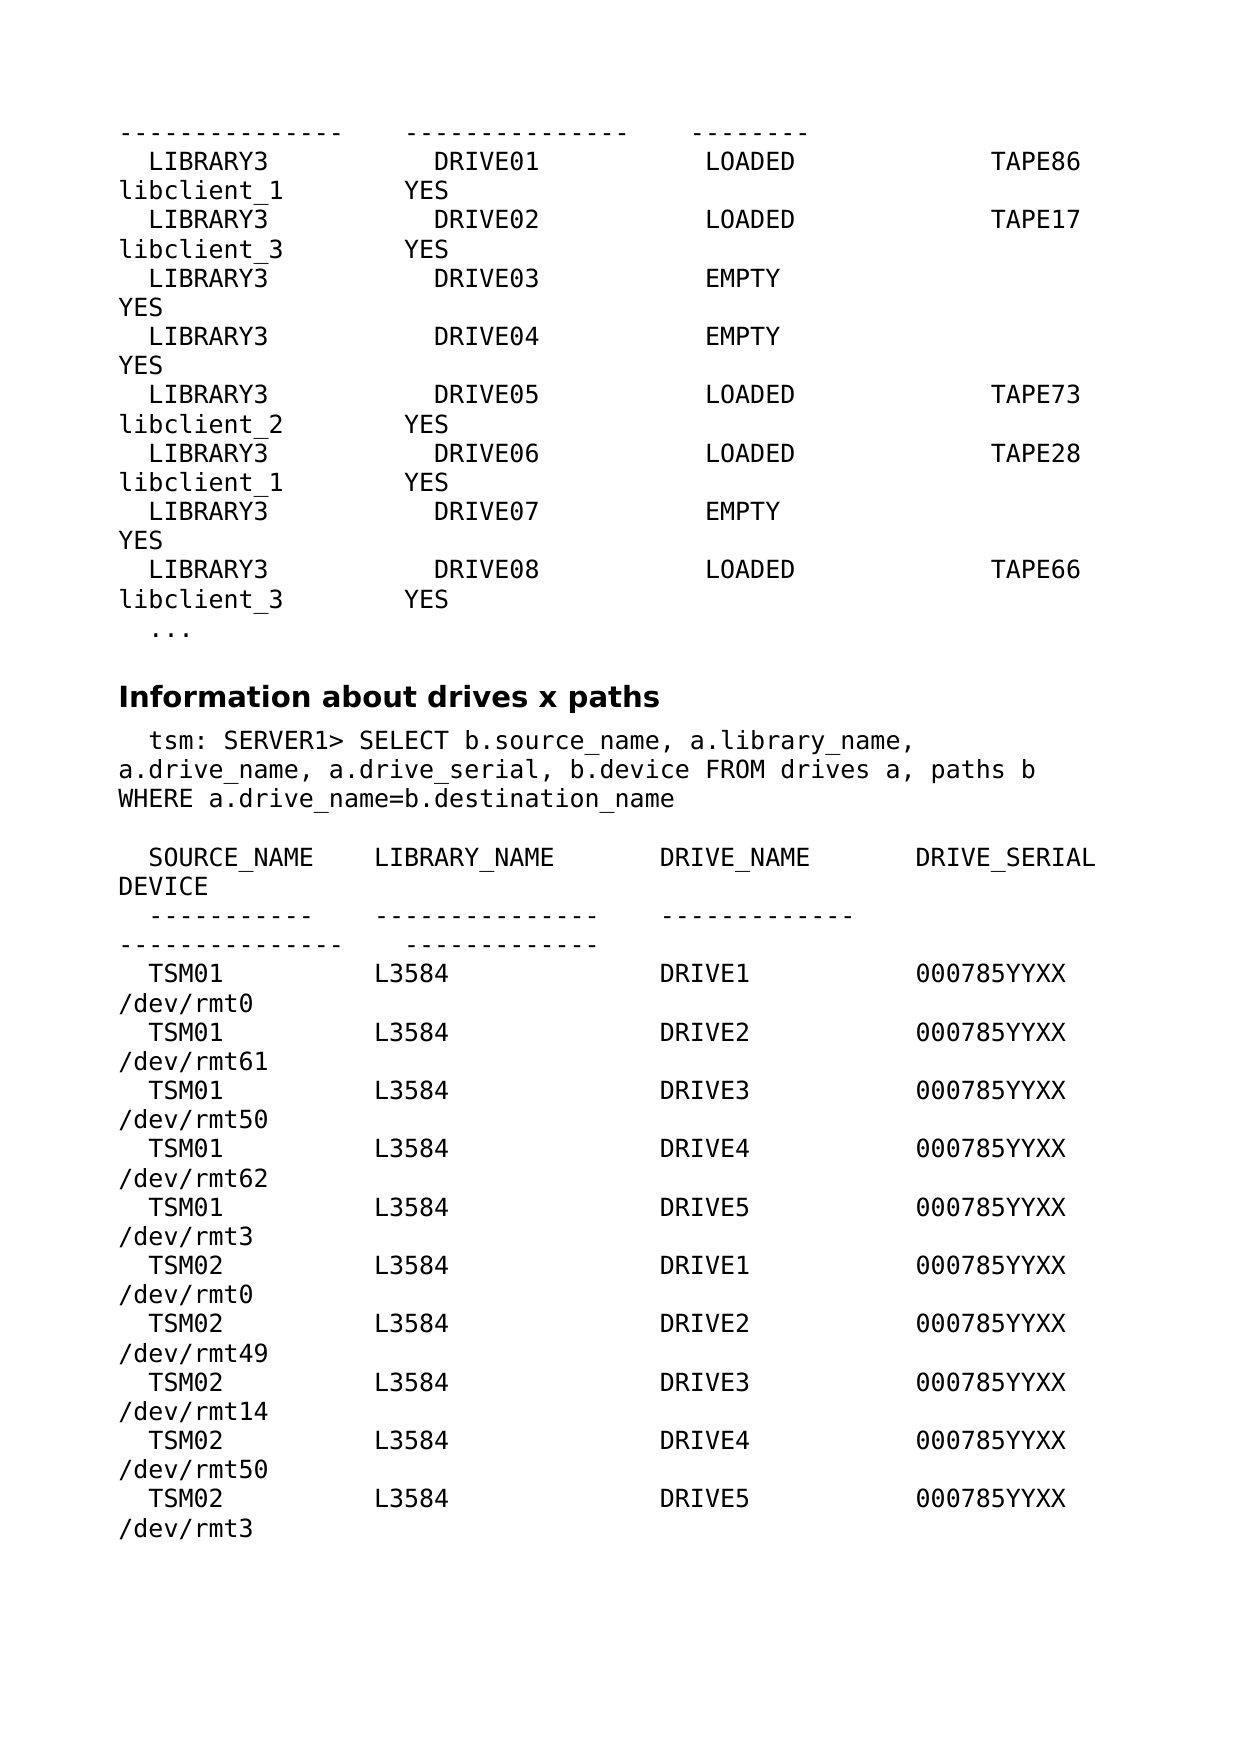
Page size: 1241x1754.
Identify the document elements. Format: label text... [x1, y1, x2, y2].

subtitle Information about drives x paths [118, 680, 1122, 714]
text --------------- -------------- --------------- --------------- --------------- -------- LIBRARY3 DRIVE01 LOADED TAPE86 libclient_1 YES LIBRARY3 DRIVE02 LOADED TAPE17 libclient_3 YES LIBRARY3 DRIVE03 EMPTY YES LIBRARY3 DRIVE04 EMPTY YES LIBRARY3 DRIVE05 LOADED TAPE73 libclient_2 YES LIBRARY3 DRIVE06 LOADED TAPE28 libclient_1 YES LIBRARY3 DRIVE07 EMPTY YES LIBRARY3 DRIVE08 LOADED TAPE66 libclient_3 YES ... [118, 118, 1122, 643]
text tsm: SERVER1> SELECT b.source_name, a.library_name, a.drive_name, a.drive_serial, b.device FROM drives a, paths b WHERE a.drive_name=b.destination_name SOURCE_NAME LIBRARY_NAME DRIVE_NAME DRIVE_SERIAL DEVICE ----------- --------------- ------------- --------------- ------------- TSM01 L3584 DRIVE1 000785YYXX /dev/rmt0 TSM01 L3584 DRIVE2 000785YYXX /dev/rmt61 TSM01 L3584 DRIVE3 000785YYXX /dev/rmt50 TSM01 L3584 DRIVE4 000785YYXX /dev/rmt62 TSM01 L3584 DRIVE5 000785YYXX /dev/rmt3 TSM02 L3584 DRIVE1 000785YYXX /dev/rmt0 TSM02 L3584 DRIVE2 000785YYXX /dev/rmt49 TSM02 L3584 DRIVE3 000785YYXX /dev/rmt14 TSM02 L3584 DRIVE4 000785YYXX /dev/rmt50 TSM02 L3584 DRIVE5 000785YYXX /dev/rmt3 [118, 726, 1122, 1543]
